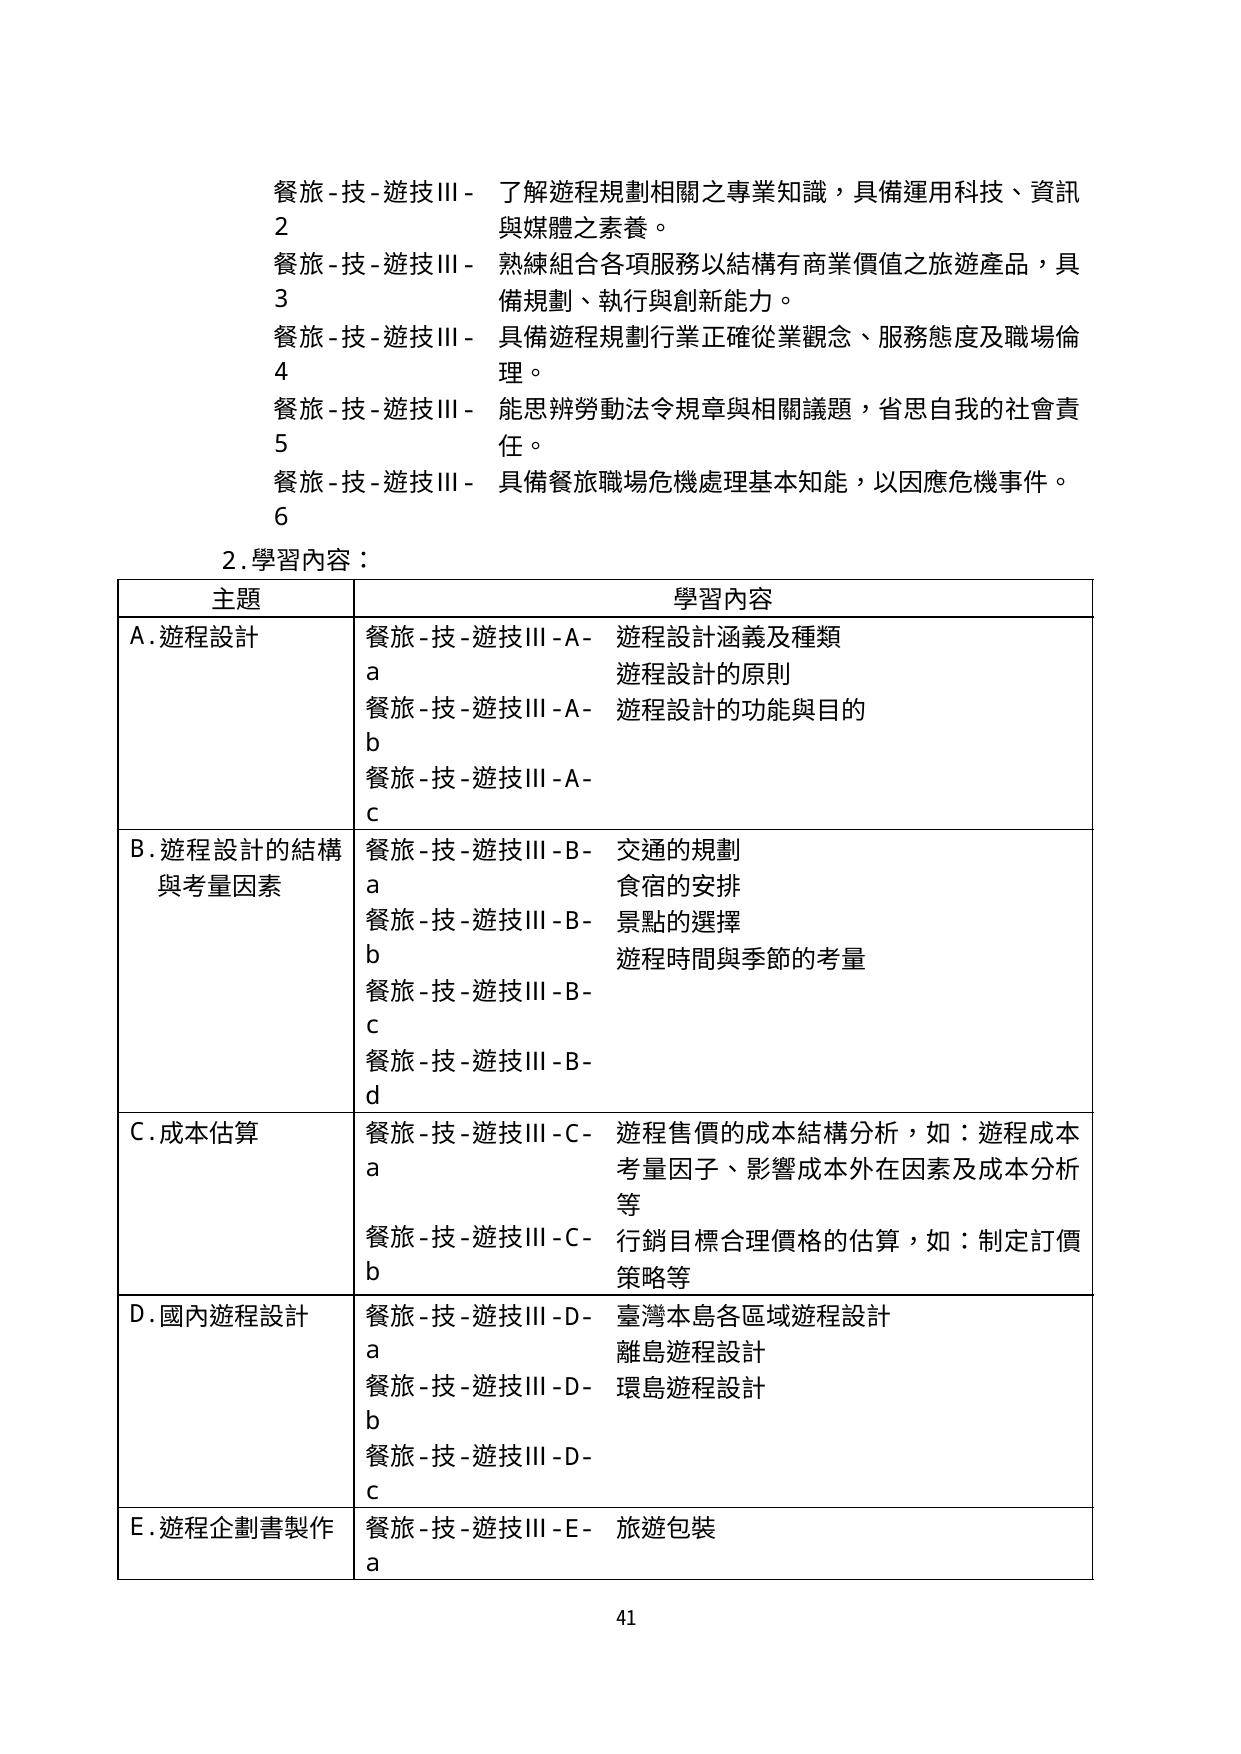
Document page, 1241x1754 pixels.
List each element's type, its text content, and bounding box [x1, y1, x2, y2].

table_header 主題 [119, 580, 353, 616]
table_cell E.遊程企劃書製作 [119, 1508, 353, 1579]
table_cell 遊程設計涵義及種類 遊程設計的原則 遊程設計的功能與目的 [605, 618, 1092, 829]
table_cell 交通的規劃 食宿的安排 景點的選擇 遊程時間與季節的考量 [605, 830, 1092, 1112]
table_cell 臺灣本島各區域遊程設計 離島遊程設計 環島遊程設計 [605, 1296, 1092, 1507]
table_cell 餐旅-技-遊技Ⅲ-C-a 餐旅-技-遊技Ⅲ-C-b [355, 1113, 605, 1294]
table_cell 餐旅-技-遊技Ⅲ-D-a 餐旅-技-遊技Ⅲ-D-b 餐旅-技-遊技Ⅲ-D-c [355, 1296, 605, 1507]
table_cell C.成本估算 [119, 1113, 353, 1294]
table_cell 具備餐旅職場危機處理基本知能，以因應危機事件。 [487, 462, 1093, 533]
table_cell 餐旅-技-遊技Ⅲ-5 [262, 390, 487, 462]
table_header 學習內容 [355, 580, 1092, 616]
table_cell 餐旅-技-遊技Ⅲ-B-a 餐旅-技-遊技Ⅲ-B-b 餐旅-技-遊技Ⅲ-B-c 餐旅-技-遊技Ⅲ-B-d [355, 830, 605, 1112]
table_cell 能思辨勞動法令規章與相關議題，省思自我的社會責任。 [487, 390, 1093, 462]
table_cell 遊程售價的成本結構分析，如：遊程成本考量因子、影響成本外在因素及成本分析等 行銷目標合理價格的估算，如：制定訂價策略等 [605, 1113, 1092, 1294]
table_cell 餐旅-技-遊技Ⅲ-E-a [355, 1508, 605, 1579]
table_cell D.國內遊程設計 [119, 1296, 353, 1507]
table_cell 熟練組合各項服務以結構有商業價值之旅遊產品，具備規劃、執行與創新能力。 [487, 245, 1093, 317]
table_cell 餐旅-技-遊技Ⅲ-4 [262, 317, 487, 390]
table_cell 餐旅-技-遊技Ⅲ-A-a 餐旅-技-遊技Ⅲ-A-b 餐旅-技-遊技Ⅲ-A-c [355, 618, 605, 829]
table_cell 旅遊包裝 [605, 1508, 1092, 1579]
table_cell 餐旅-技-遊技Ⅲ-2 [262, 172, 487, 245]
table_cell 具備遊程規劃行業正確從業觀念、服務態度及職場倫理。 [487, 317, 1093, 390]
text 2.學習內容： [221, 533, 1093, 578]
table_cell 餐旅-技-遊技Ⅲ-6 [262, 462, 487, 533]
table_cell A.遊程設計 [119, 618, 353, 829]
table_cell B.遊程設計的結構與考量因素 [119, 830, 353, 1112]
table_cell 餐旅-技-遊技Ⅲ-3 [262, 245, 487, 317]
table_cell 了解遊程規劃相關之專業知識，具備運用科技、資訊與媒體之素養。 [487, 172, 1093, 245]
